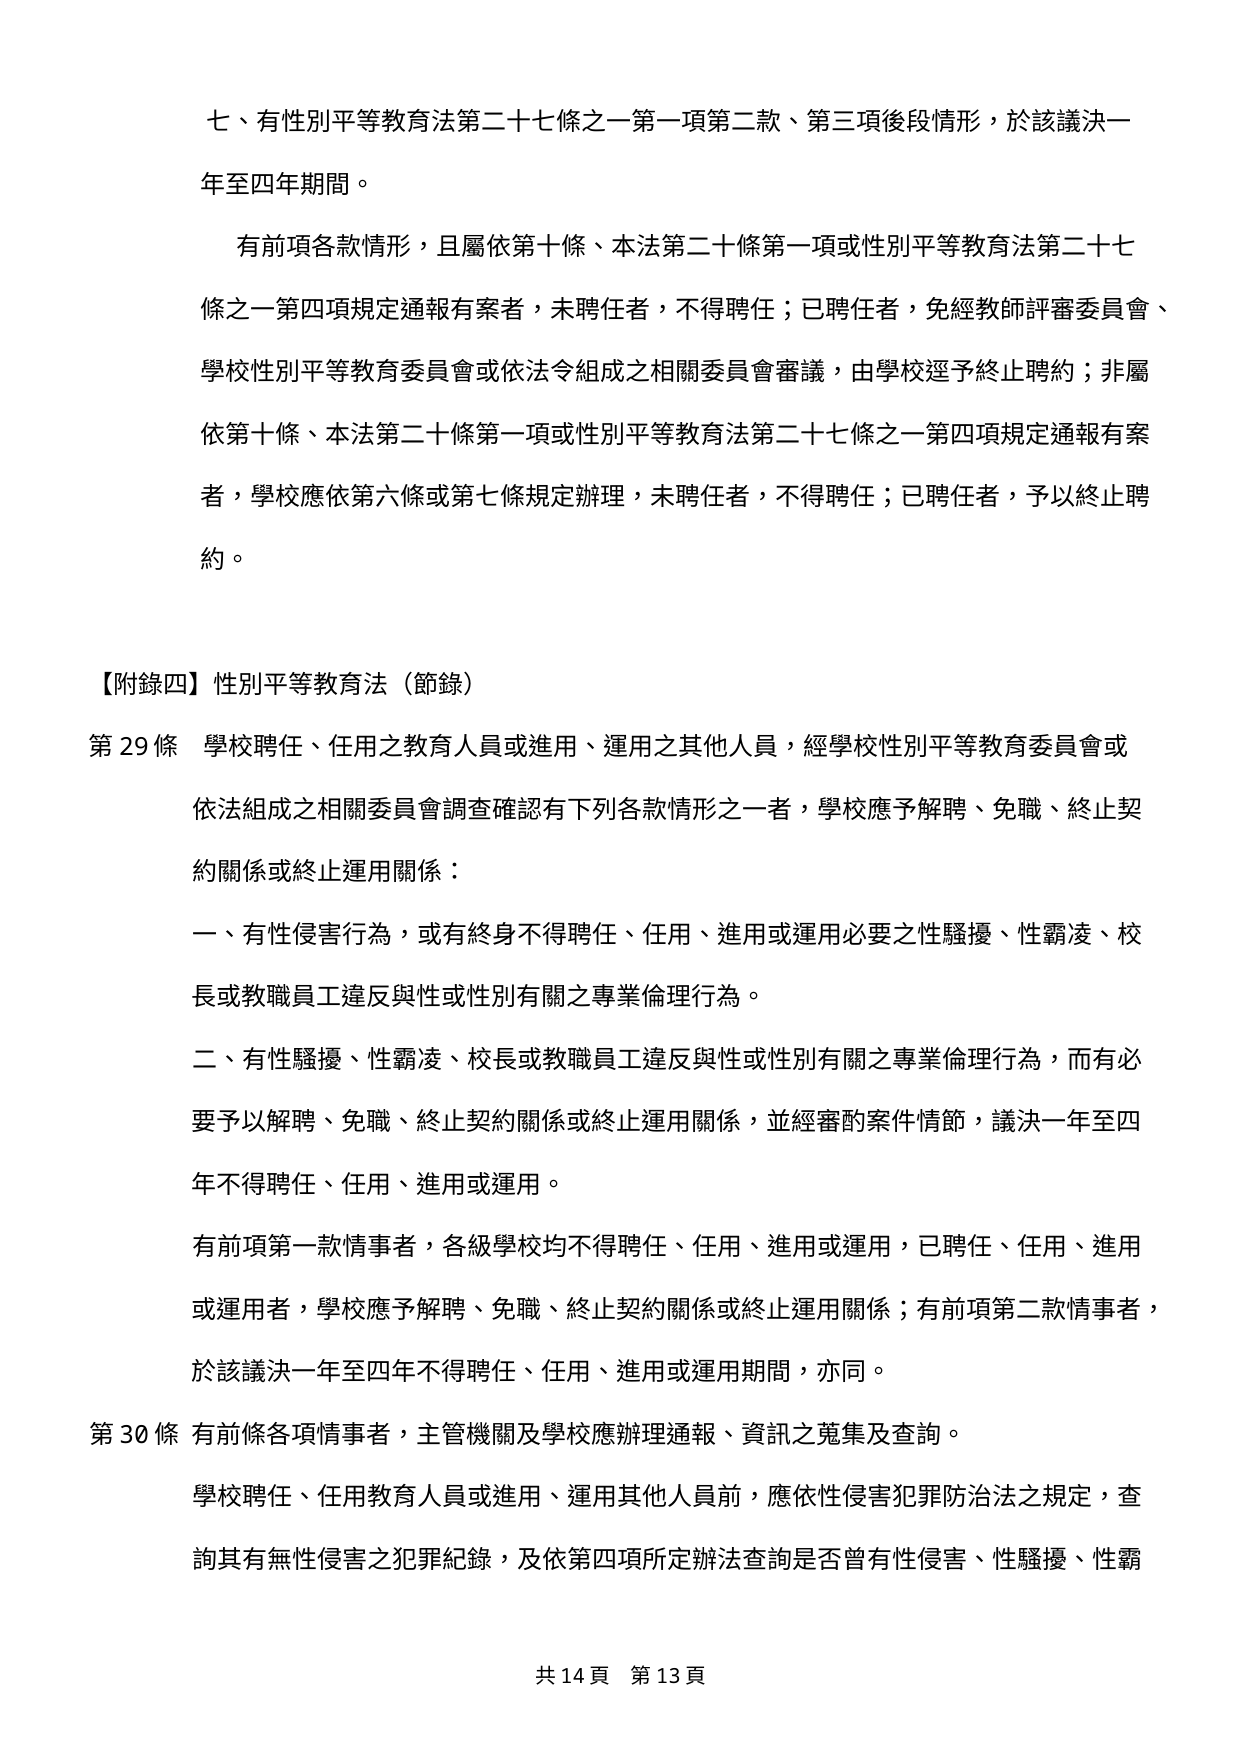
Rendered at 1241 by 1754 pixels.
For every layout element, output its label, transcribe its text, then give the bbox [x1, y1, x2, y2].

text 有前項第一款情事者，各級學校均不得聘任、任用、進用或運用，已聘任、任用、進用或運用者，學校應予解聘、免職、終止契約關係或終止運用關係；有前項第二款情事者，於該議決一年至四年不得聘任、任用、進用或運用期間，亦同。 [192, 1203, 1152, 1391]
text 第29條 學校聘任、任用之教育人員或進用、運用之其他人員，經學校性別平等教育委員會或依法組成之相關委員會調查確認有下列各款情形之一者，學校應予解聘、免職、終止契約關係或終止運用關係： [89, 703, 1152, 891]
text 第30條 有前條各項情事者，主管機關及學校應辦理通報、資訊之蒐集及查詢。 [89, 1391, 1152, 1453]
text 【附錄四】性別平等教育法（節錄） [89, 641, 1152, 703]
text 一、有性侵害行為，或有終身不得聘任、任用、進用或運用必要之性騷擾、性霸凌、校長或教職員工違反與性或性別有關之專業倫理行為。 [192, 891, 1152, 1016]
text 二、有性騷擾、性霸凌、校長或教職員工違反與性或性別有關之專業倫理行為，而有必要予以解聘、免職、終止契約關係或終止運用關係，並經審酌案件情節，議決一年至四年不得聘任、任用、進用或運用。 [192, 1016, 1152, 1203]
text 七、有性別平等教育法第二十七條之一第一項第二款、第三項後段情形，於該議決一年至四年期間。 [201, 78, 1152, 203]
text 學校聘任、任用教育人員或進用、運用其他人員前，應依性侵害犯罪防治法之規定，查詢其有無性侵害之犯罪紀錄，及依第四項所定辦法查詢是否曾有性侵害、性騷擾、性霸凌、校長或教職員工違反與性或性別有關之專業倫理、違反兒童及少年性交易防制條例、兒童及少年性剝削防制條例之行為；已聘任、任用、進用或運用者，應定期查詢。 [192, 1453, 1152, 1578]
text 有前項各款情形，且屬依第十條、本法第二十條第一項或性別平等教育法第二十七條之一第四項規定通報有案者，未聘任者，不得聘任；已聘任者，免經教師評審委員會、學校性別平等教育委員會或依法令組成之相關委員會審議，由學校逕予終止聘約；非屬依第十條、本法第二十條第一項或性別平等教育法第二十七條之一第四項規定通報有案者，學校應依第六條或第七條規定辦理，未聘任者，不得聘任；已聘任者，予以終止聘約。 [201, 203, 1152, 578]
